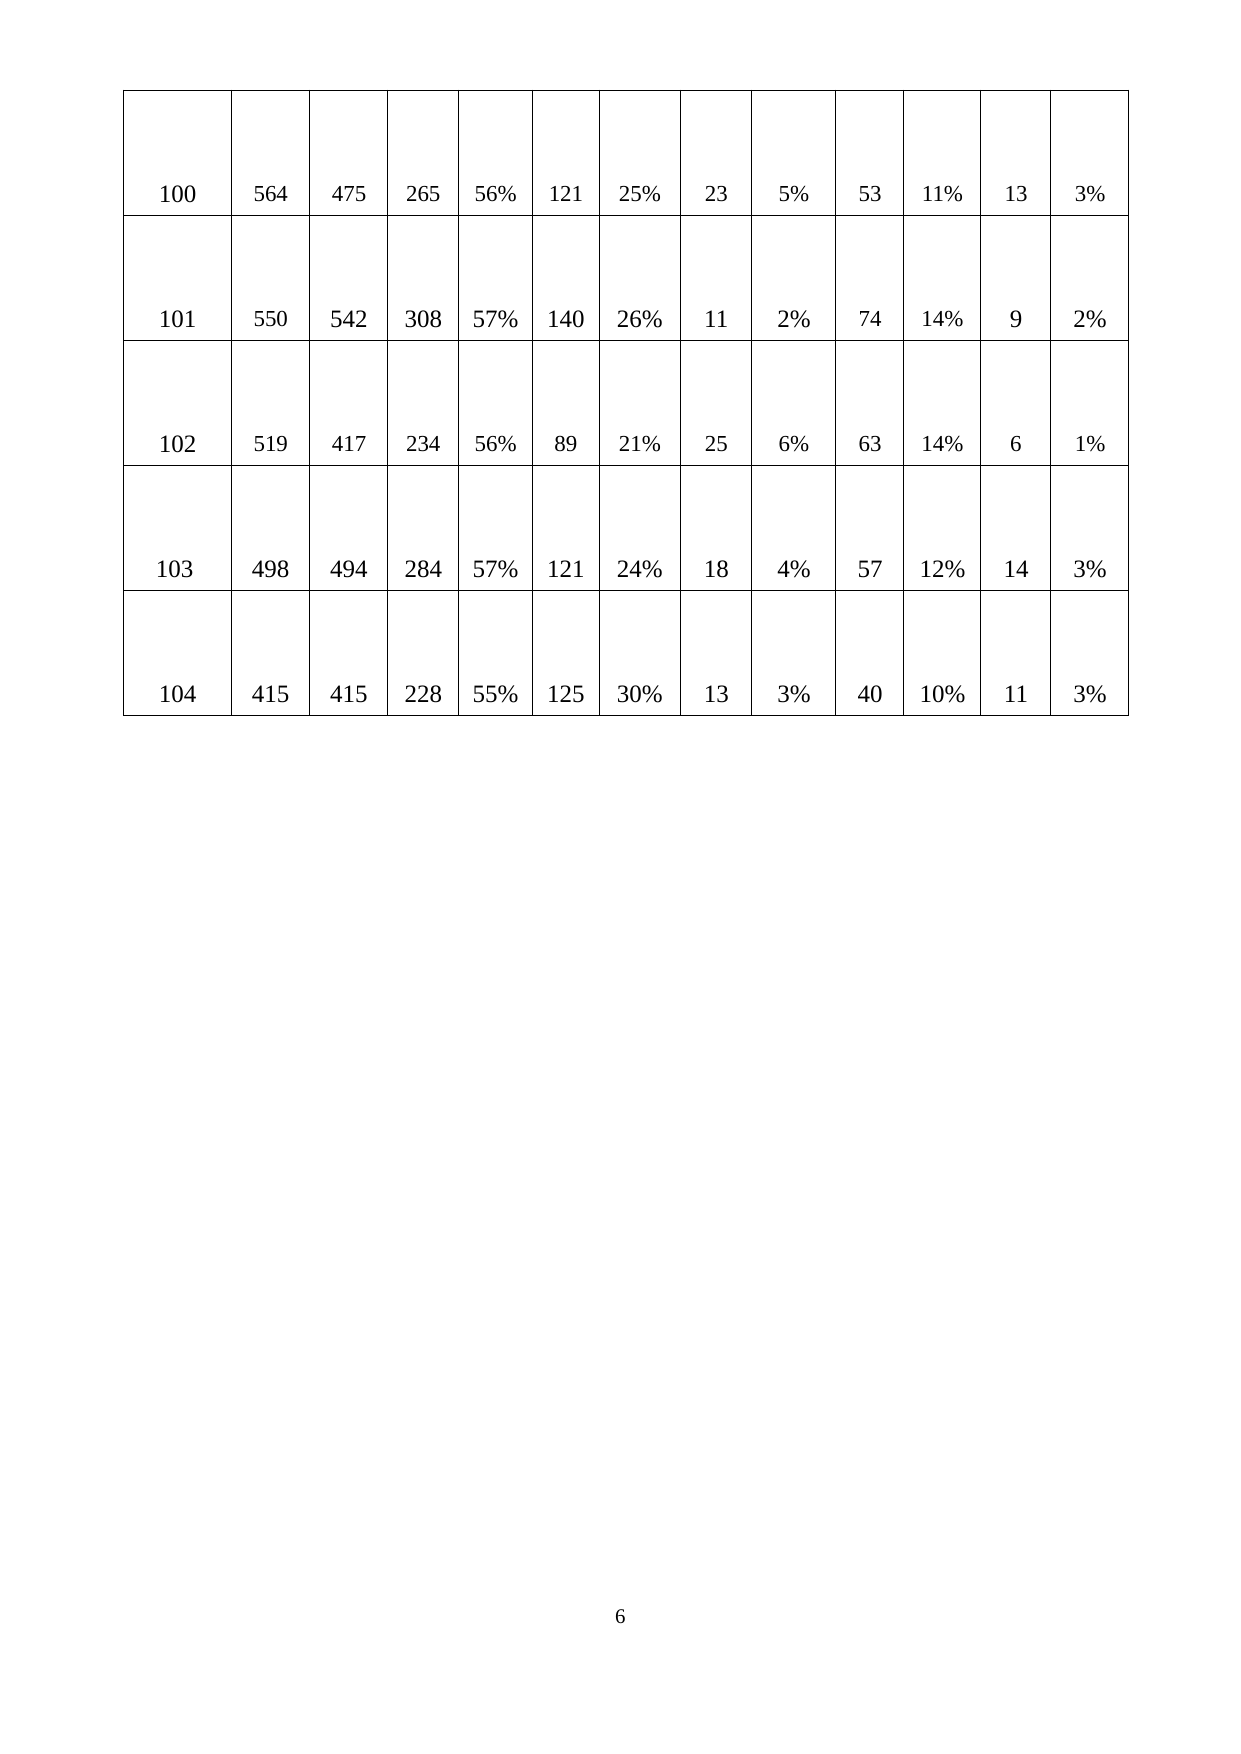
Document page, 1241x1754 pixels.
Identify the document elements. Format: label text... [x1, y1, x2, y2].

table_cell 104 [124, 591, 231, 714]
table_cell 121 [533, 91, 599, 214]
table_cell 23 [681, 91, 751, 214]
table_cell 74 [836, 216, 903, 339]
table_cell 26% [600, 216, 680, 339]
table_cell 21% [600, 341, 680, 464]
table_cell 14% [904, 216, 980, 339]
table_cell 63 [836, 341, 903, 464]
table_cell 25% [600, 91, 680, 214]
table_cell 498 [232, 466, 309, 589]
table_cell 25 [681, 341, 751, 464]
table_cell 57% [459, 216, 532, 339]
table_cell 284 [388, 466, 458, 589]
table_cell 519 [232, 341, 309, 464]
table_cell 4% [752, 466, 835, 589]
table_cell 2% [752, 216, 835, 339]
table_cell 9 [981, 216, 1050, 339]
table_cell 13 [981, 91, 1050, 214]
table_cell 3% [1051, 91, 1128, 214]
table_cell 56% [459, 341, 532, 464]
table_cell 55% [459, 591, 532, 714]
table_cell 1% [1051, 341, 1128, 464]
table_cell 101 [124, 216, 231, 339]
table_cell 415 [232, 591, 309, 714]
table_cell 3% [1051, 591, 1128, 714]
table_cell 5% [752, 91, 835, 214]
table_cell 2% [1051, 216, 1128, 339]
table_cell 57% [459, 466, 532, 589]
table_cell 18 [681, 466, 751, 589]
table_cell 11 [681, 216, 751, 339]
table_cell 89 [533, 341, 599, 464]
table_cell 415 [310, 591, 387, 714]
table_cell 234 [388, 341, 458, 464]
table_cell 3% [1051, 466, 1128, 589]
table_cell 542 [310, 216, 387, 339]
table_cell 6% [752, 341, 835, 464]
table_cell 10% [904, 591, 980, 714]
table_cell 24% [600, 466, 680, 589]
table_cell 30% [600, 591, 680, 714]
table_cell 13 [681, 591, 751, 714]
table_cell 103 [124, 466, 231, 589]
table_cell 494 [310, 466, 387, 589]
table_cell 564 [232, 91, 309, 214]
table_cell 3% [752, 591, 835, 714]
table_cell 11% [904, 91, 980, 214]
table_cell 475 [310, 91, 387, 214]
table_cell 53 [836, 91, 903, 214]
table_cell 14 [981, 466, 1050, 589]
table_cell 57 [836, 466, 903, 589]
table_cell 56% [459, 91, 532, 214]
table_cell 125 [533, 591, 599, 714]
table_cell 12% [904, 466, 980, 589]
table_cell 265 [388, 91, 458, 214]
table_cell 14% [904, 341, 980, 464]
table_cell 102 [124, 341, 231, 464]
table_cell 40 [836, 591, 903, 714]
table_cell 140 [533, 216, 599, 339]
table_cell 11 [981, 591, 1050, 714]
table_cell 417 [310, 341, 387, 464]
table_cell 228 [388, 591, 458, 714]
table_cell 100 [124, 91, 231, 214]
table_cell 6 [981, 341, 1050, 464]
table_cell 550 [232, 216, 309, 339]
table_cell 121 [533, 466, 599, 589]
table_cell 308 [388, 216, 458, 339]
